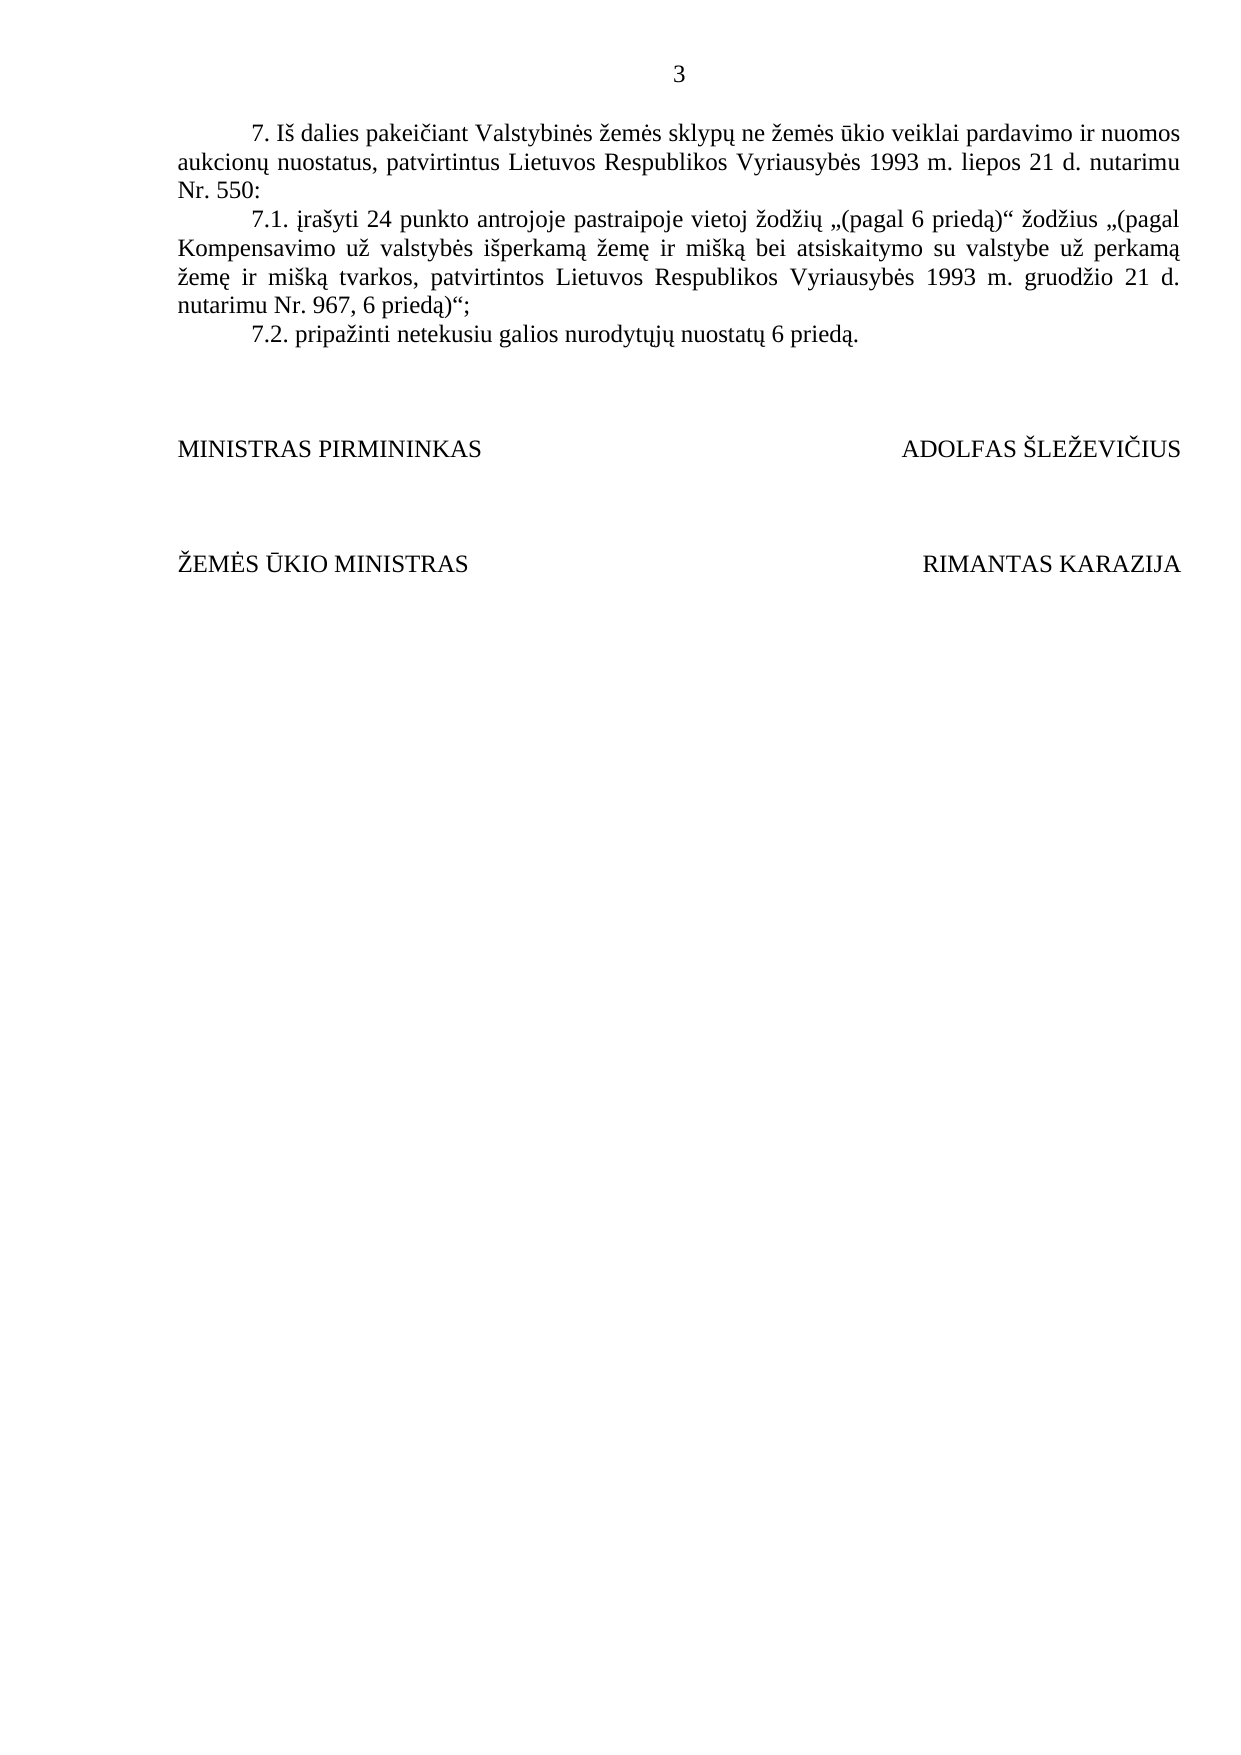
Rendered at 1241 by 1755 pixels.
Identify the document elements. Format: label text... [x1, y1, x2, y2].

text 7.1. įrašyti 24 punkto antrojoje pastraipoje vietoj žodžių „(pagal 6 priedą)“ žodžius „(pagal Kompensavimo už valstybės išperkamą žemę ir mišką bei atsiskaitymo su valstybe už perkamą žemę ir mišką tvarkos, patvirtintos Lietuvos Respublikos Vyriausybės 1993 m. gruodžio 21 d. nutarimu Nr. 967, 6 priedą)“; [177, 204, 1181, 319]
text 7.2. pripažinti netekusiu galios nurodytųjų nuostatų 6 priedą. [177, 319, 1181, 348]
text ŽEMĖS ŪKIO MINISTRAS RIMANTAS KARAZIJA [177, 549, 1181, 578]
text MINISTRAS PIRMININKAS ADOLFAS ŠLEŽEVIČIUS [177, 434, 1181, 463]
text 7. Iš dalies pakeičiant Valstybinės žemės sklypų ne žemės ūkio veiklai pardavimo ir nuomos aukcionų nuostatus, patvirtintus Lietuvos Respublikos Vyriausybės 1993 m. liepos 21 d. nutarimu Nr. 550: [177, 118, 1181, 204]
